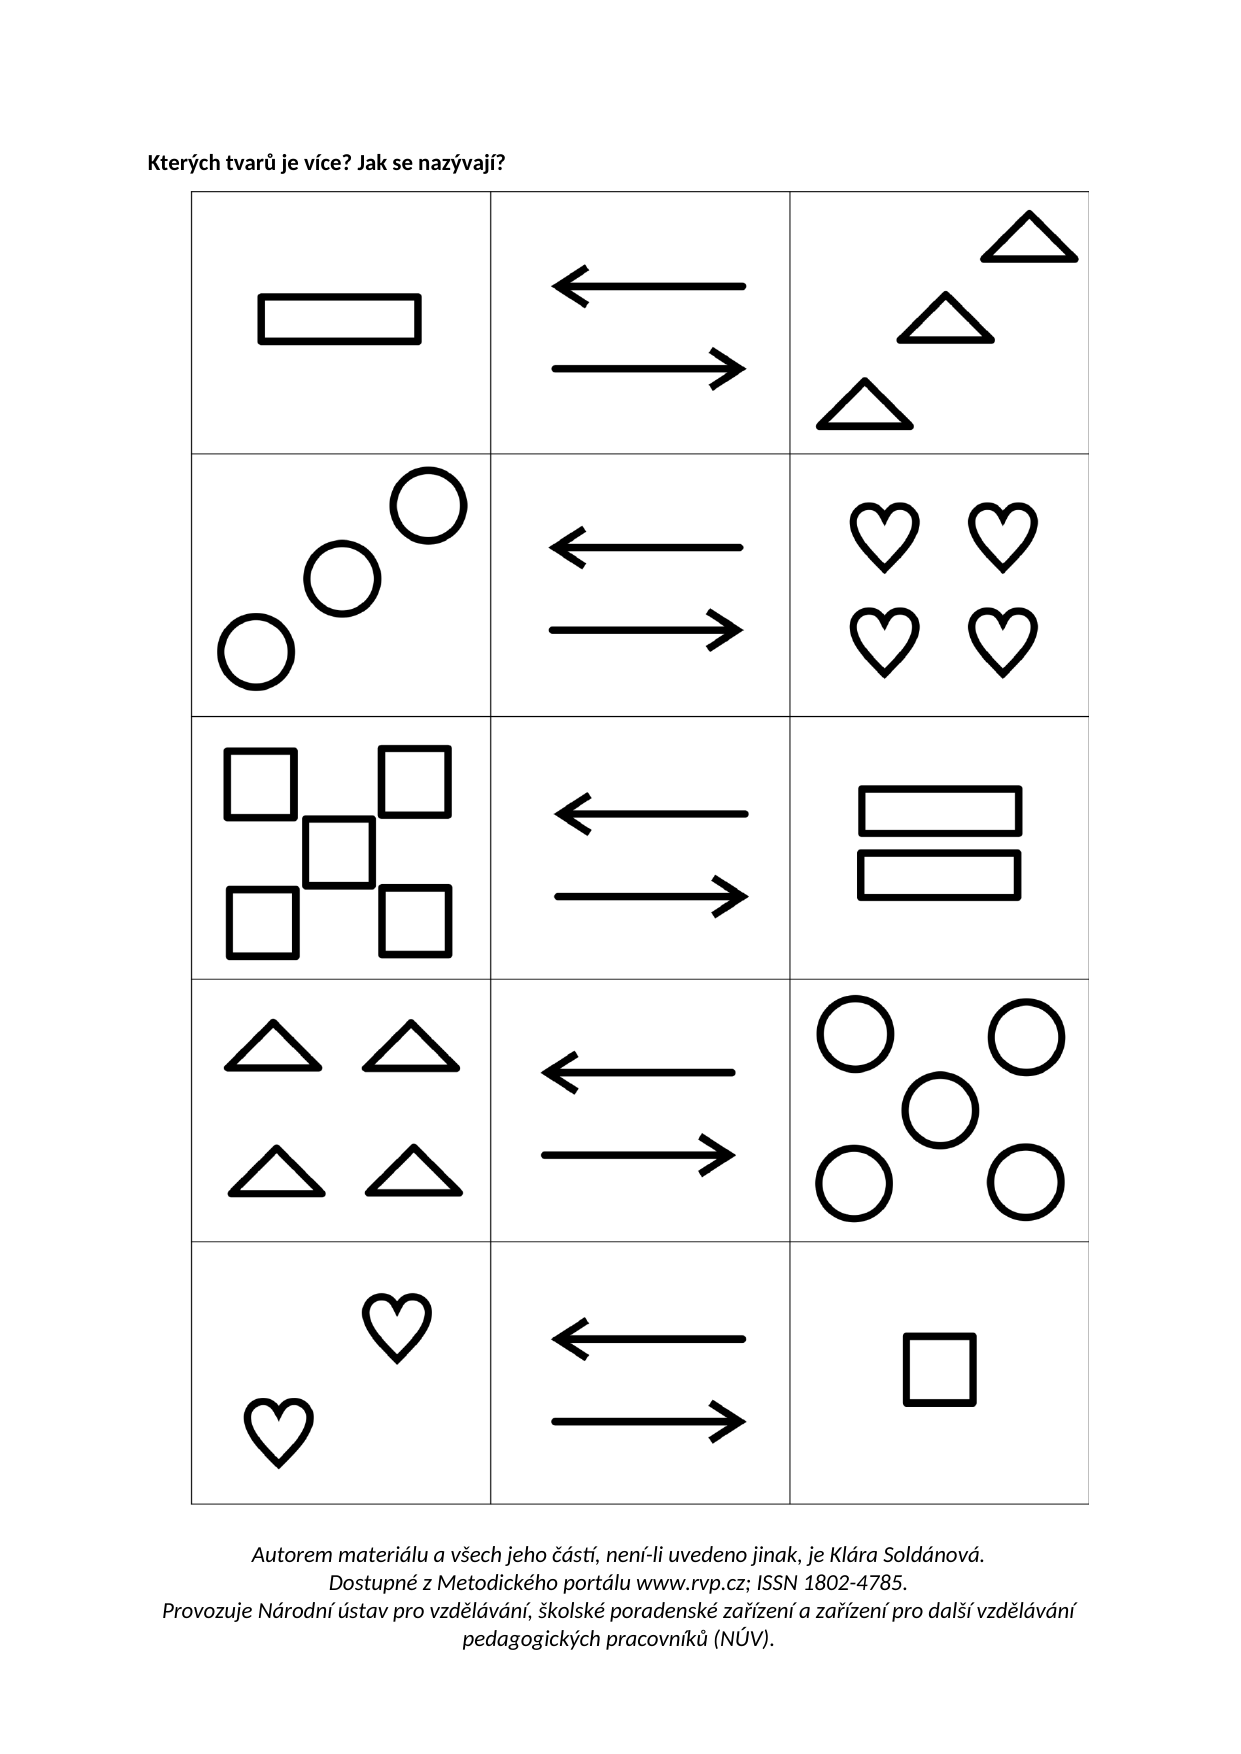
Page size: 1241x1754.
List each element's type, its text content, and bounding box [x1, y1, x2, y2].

text Kterých tvarů je více? Jak se nazývají? [148, 148, 1093, 176]
picture [190, 191, 1089, 1505]
